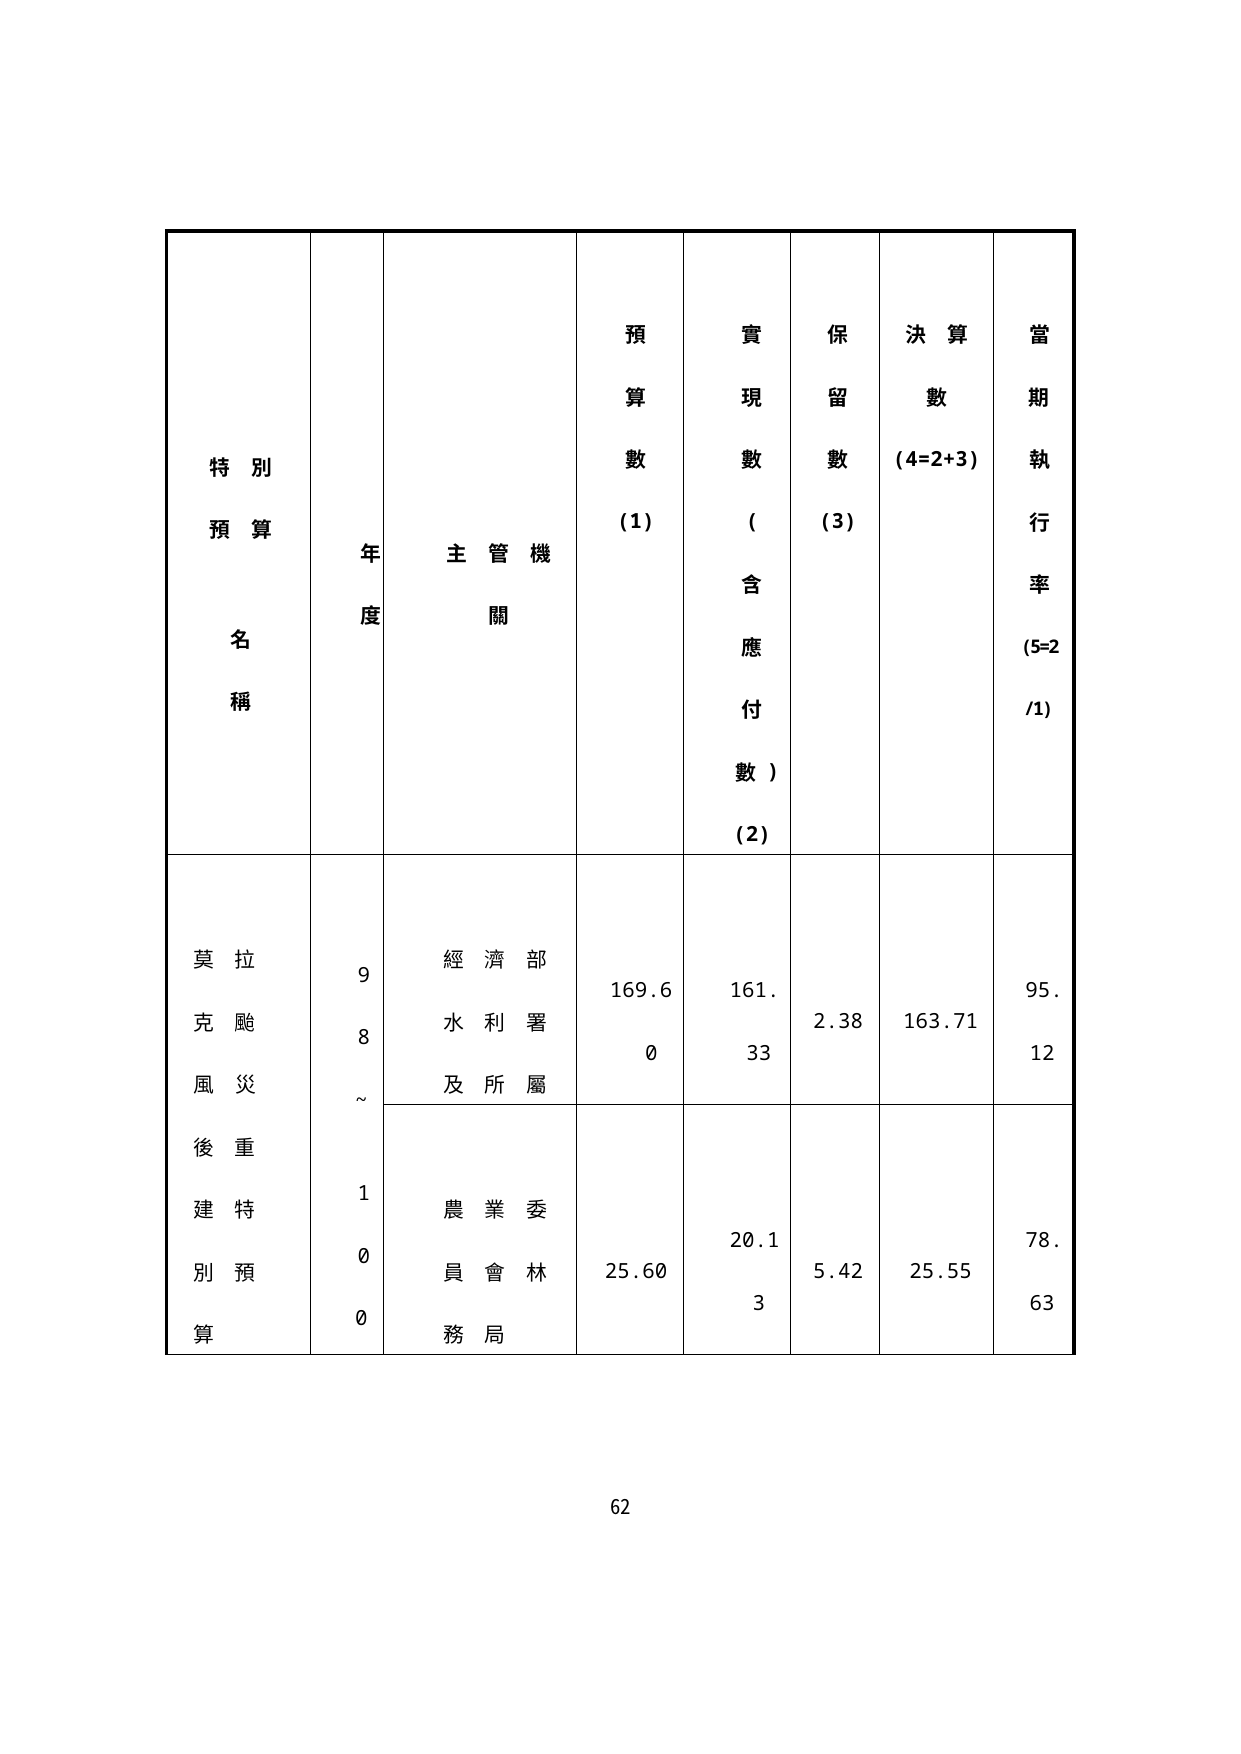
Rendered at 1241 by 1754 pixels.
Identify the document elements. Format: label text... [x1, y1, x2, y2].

table_cell 95.12 [994, 855, 1072, 1104]
table_cell 莫拉克颱風災後重建特別預算 [168, 855, 310, 1354]
table_cell 169.60 [577, 855, 683, 1104]
table_cell 163.71 [880, 855, 993, 1104]
table_header 特別預算 名 稱 [168, 233, 310, 854]
table_cell 161.33 [684, 855, 790, 1104]
table_cell 98~ 100 [311, 855, 383, 1354]
table_header 當 期 執行率(5=2/1) [994, 233, 1072, 854]
table_cell 經濟部水利署及所屬 [384, 855, 576, 1104]
table_header 實現數(含應付數)(2) [684, 233, 790, 854]
table_header 年度 [311, 233, 383, 854]
table_cell 2.38 [791, 855, 879, 1104]
table_cell 78.63 [994, 1105, 1072, 1354]
table_cell 25.60 [577, 1105, 683, 1354]
table_header 保留數(3) [791, 233, 879, 854]
table_cell 25.55 [880, 1105, 993, 1354]
table_header 主管機關 [384, 233, 576, 854]
table_header 決算數 (4=2+3) [880, 233, 993, 854]
table_cell 5.42 [791, 1105, 879, 1354]
table_header 預算數(1) [577, 233, 683, 854]
table_cell 農業委員會林務局 [384, 1105, 576, 1354]
table_cell 20.13 [684, 1105, 790, 1354]
